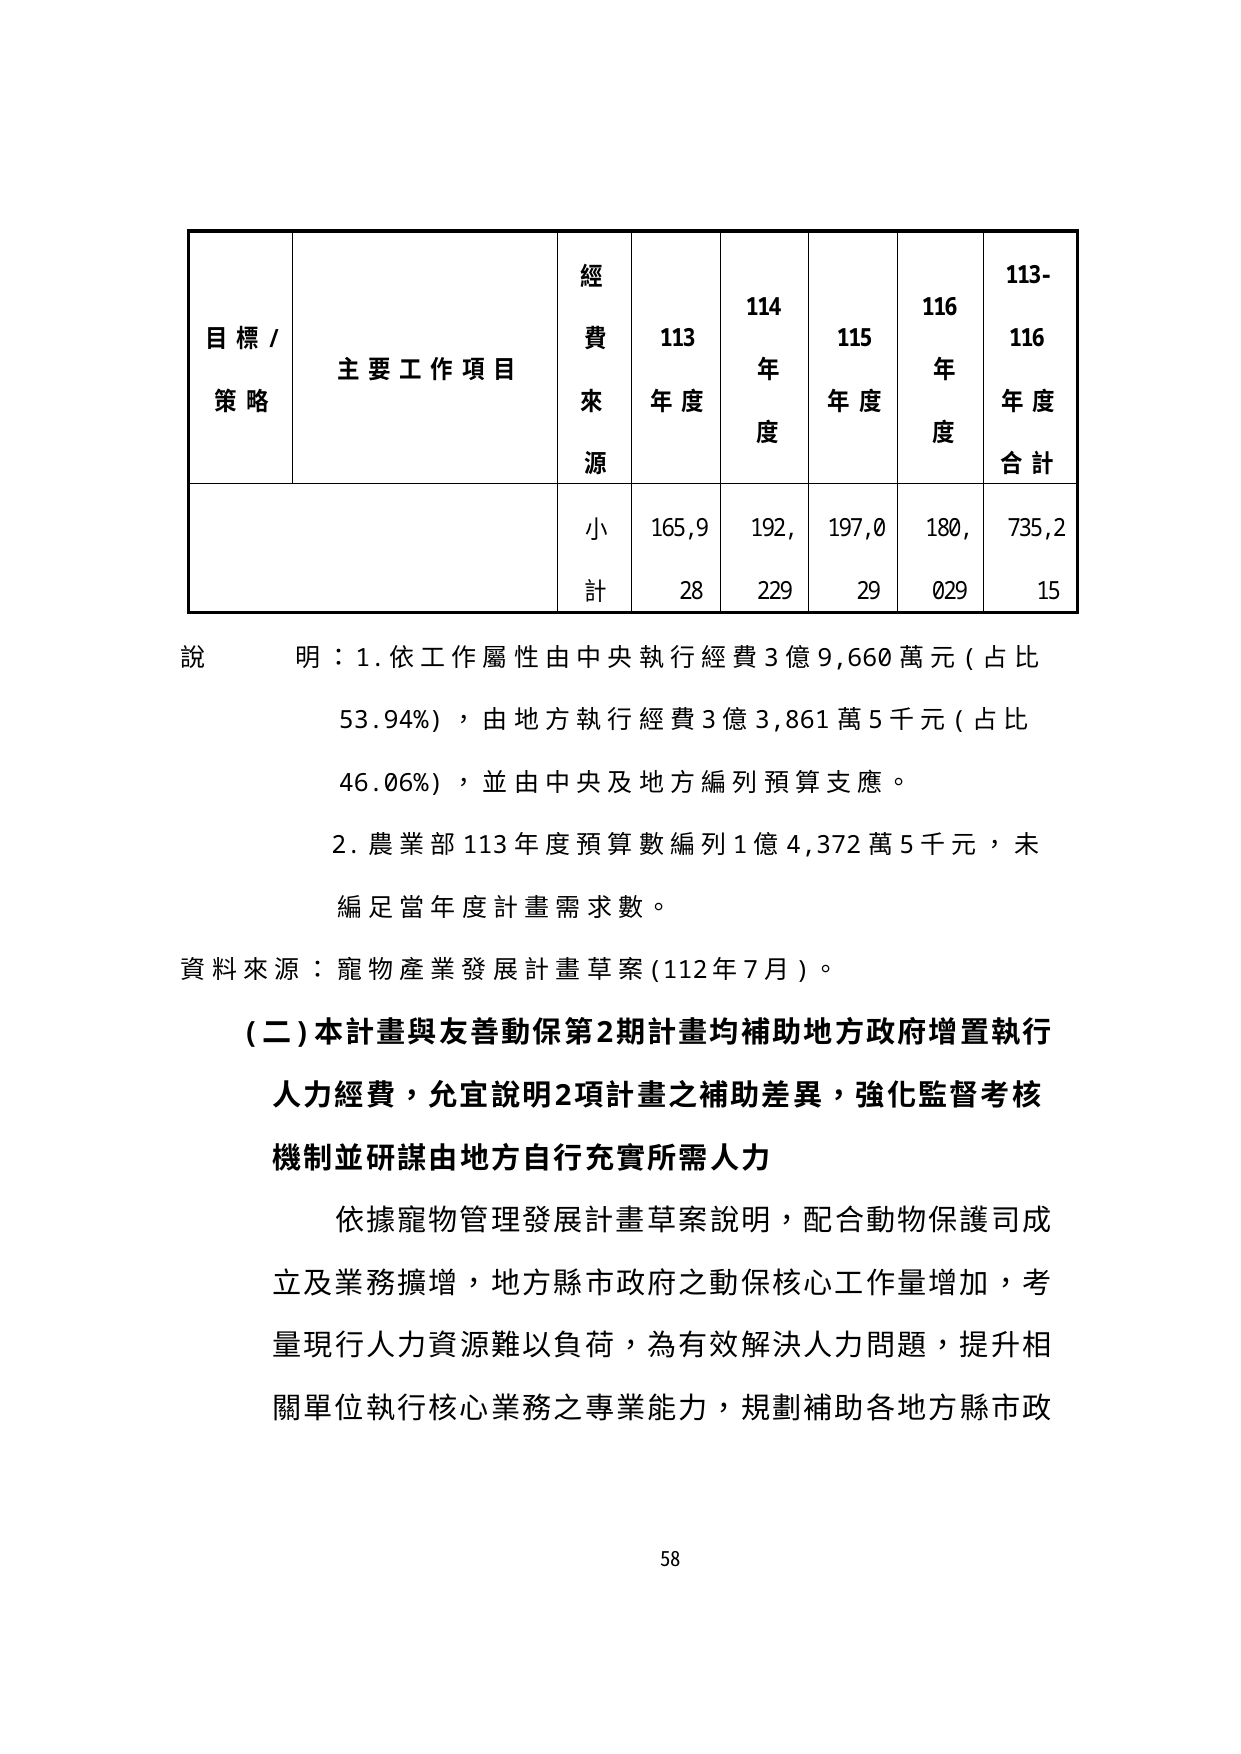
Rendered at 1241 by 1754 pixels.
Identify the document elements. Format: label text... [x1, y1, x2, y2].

table_cell 192,229 [721, 484, 808, 611]
text 依據寵物管理發展計畫草案說明，配合動物保護司成立及業務擴增，地方縣市政府之動保核心工作量增加，考量現行人力資源難以負荷，為有效解決人力問題，提升相關單位執行核心業務之專業能力，規劃補助各地方縣市政府增聘100名動物保護核心工作人力，113年補助5,182萬8千元，114至116年則每年分別補助5,462萬9千元，預計4年經費合共2億1,571萬5千元；惟檢視該部預計自113至116年度推動之友善動保第2期計畫，草案內容亦編列補助各縣市政府增置動保執法專職核心人力，其中包含僱用專任助理34人辦理動物保護業務，及聘用具獸醫執照之動物保護執行人力60人，4年經費合計2億3,977萬3千元(詳表2)。2項計畫人力經費之補助均係藉以提升地方政府對動保業務之行政效率，性質相似且補助金額均高，允宜說明兩計畫補助之差異，並審酌各地財政或所需人力性質之差異，妥善規劃補助條件，並建立完善之監督考核機制，確實執行，避免地方將補助人力移作他用，且宜研謀將該等常態性之人力需求及經費，逐步轉由地方政府自行充實人力並支應相關費用之可能性。 [266, 1176, 1063, 1426]
table_header 113年度 [632, 233, 720, 482]
table_header 主要工作項目 [293, 233, 557, 482]
table_header 113-116 年度合計 [984, 233, 1076, 482]
text 說 明：1.依工作屬性由中央執行經費3億9,660萬元(占比53.94%)，由地方執行經費3億3,861萬5千元(占比46.06%)，並由中央及地方編列預算支應。 [177, 614, 1063, 801]
text 資料來源：寵物產業發展計畫草案(112年7月)。 [177, 926, 1063, 989]
table_header 目標/策略 [190, 233, 292, 482]
table_cell 165,928 [632, 484, 720, 611]
table_header 114年度 [721, 233, 808, 482]
text 2.農業部113年度預算數編列1億4,372萬5千元，未編足當年度計畫需求數。 [177, 801, 1063, 926]
table_cell 180,029 [898, 484, 983, 611]
table_header 115年度 [809, 233, 897, 482]
table_header 116年度 [898, 233, 983, 482]
table_header 經費 來源 [558, 233, 631, 482]
table_cell [190, 484, 557, 611]
table_cell 197,029 [809, 484, 897, 611]
table_cell 小計 [558, 484, 631, 611]
table_cell 735,215 [984, 484, 1076, 611]
text (二)本計畫與友善動保第2期計畫均補助地方政府增置執行人力經費，允宜說明2項計畫之補助差異，強化監督考核機制並研謀由地方自行充實所需人力 [236, 989, 1063, 1176]
